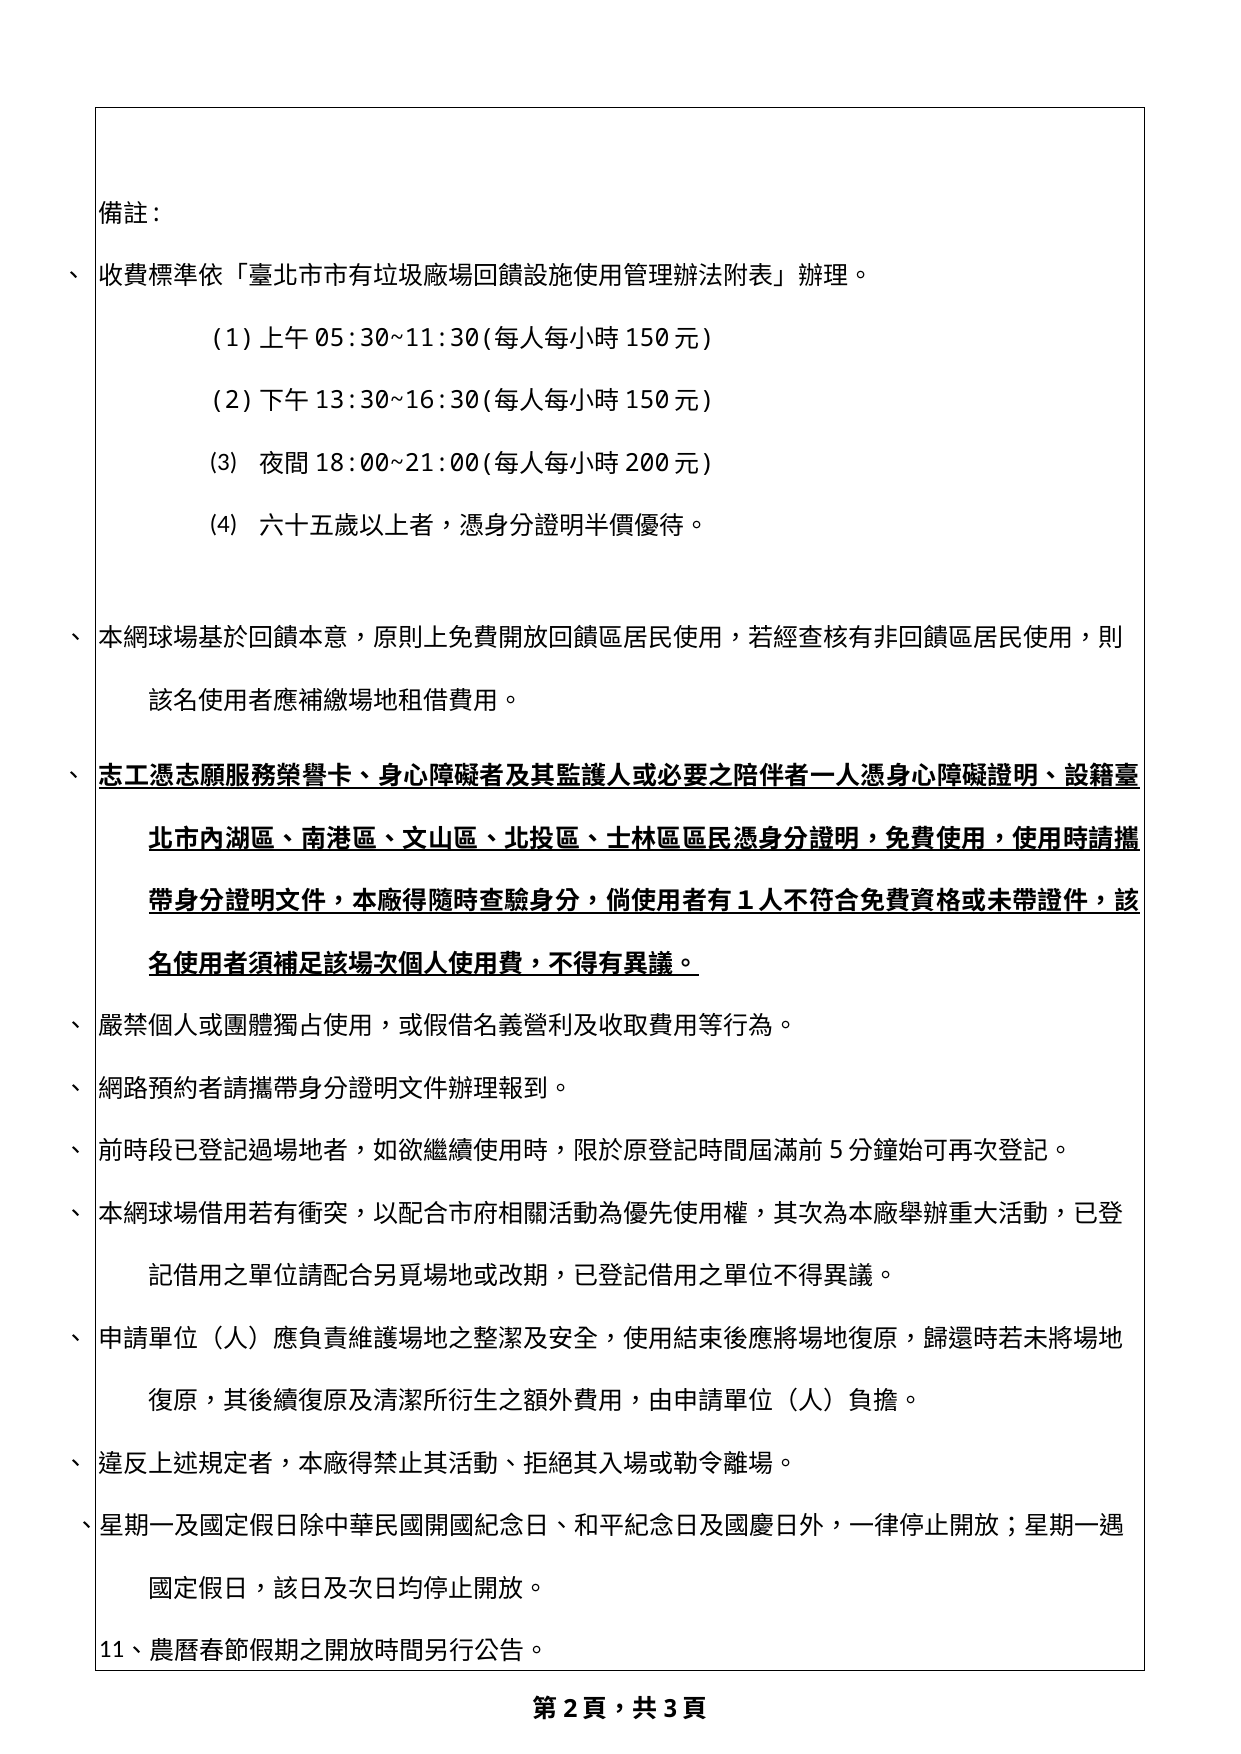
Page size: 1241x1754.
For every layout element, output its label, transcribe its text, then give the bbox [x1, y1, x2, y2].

table_cell 備註: 收費標準依「臺北市市有垃圾廠場回饋設施使用管理辦法附表」辦理。 上午05:30~11:30(每人每小時150元) 下午13:30~16:30(每人每小時150元) 夜間18:00~21:00(每人每小時200元) 六十五歲以上者，憑身分證明半價優待。 本網球場基於回饋本意，原則上免費開放回饋區居民使用，若經查核有非回饋區居民使用，則該名使用者應補繳場地租借費用。 志工憑志願服務榮譽卡、身心障礙者及其監護人或必要之陪伴者一人憑身心障礙證明、設籍臺北市內湖區、南港區、文山區、北投區、士林區區民憑身分證明，免費使用，使用時請攜帶身分證明文件，本廠得隨時查驗身分，倘使用者有１人不符合免費資格或未帶證件，該名使用者須補足該場次個人使用費，不得有異議。 嚴禁個人或團體獨占使用，或假借名義營利及收取費用等行為。 網路預約者請攜帶身分證明文件辦理報到。 前時段已登記過場地者，如欲繼續使用時，限於原登記時間屆滿前5分鐘始可再次登記。 本網球場借用若有衝突，以配合市府相關活動為優先使用權，其次為本廠舉辦重大活動，已登記借用之單位請配合另覓場地或改期，已登記借用之單位不得異議。 申請單位（人）應負責維護場地之整潔及安全，使用結束後應將場地復原，歸還時若未將場地復原，其後續復原及清潔所衍生之額外費用，由申請單位（人）負擔。 違反上述規定者，本廠得禁止其活動、拒絕其入場或勒令離場。 星期一及國定假日除中華民國開國紀念日、和平紀念日及國慶日外，一律停止開放；星期一遇國定假日，該日及次日均停止開放。 農曆春節假期之開放時間另行公告。 [96, 108, 1144, 1670]
